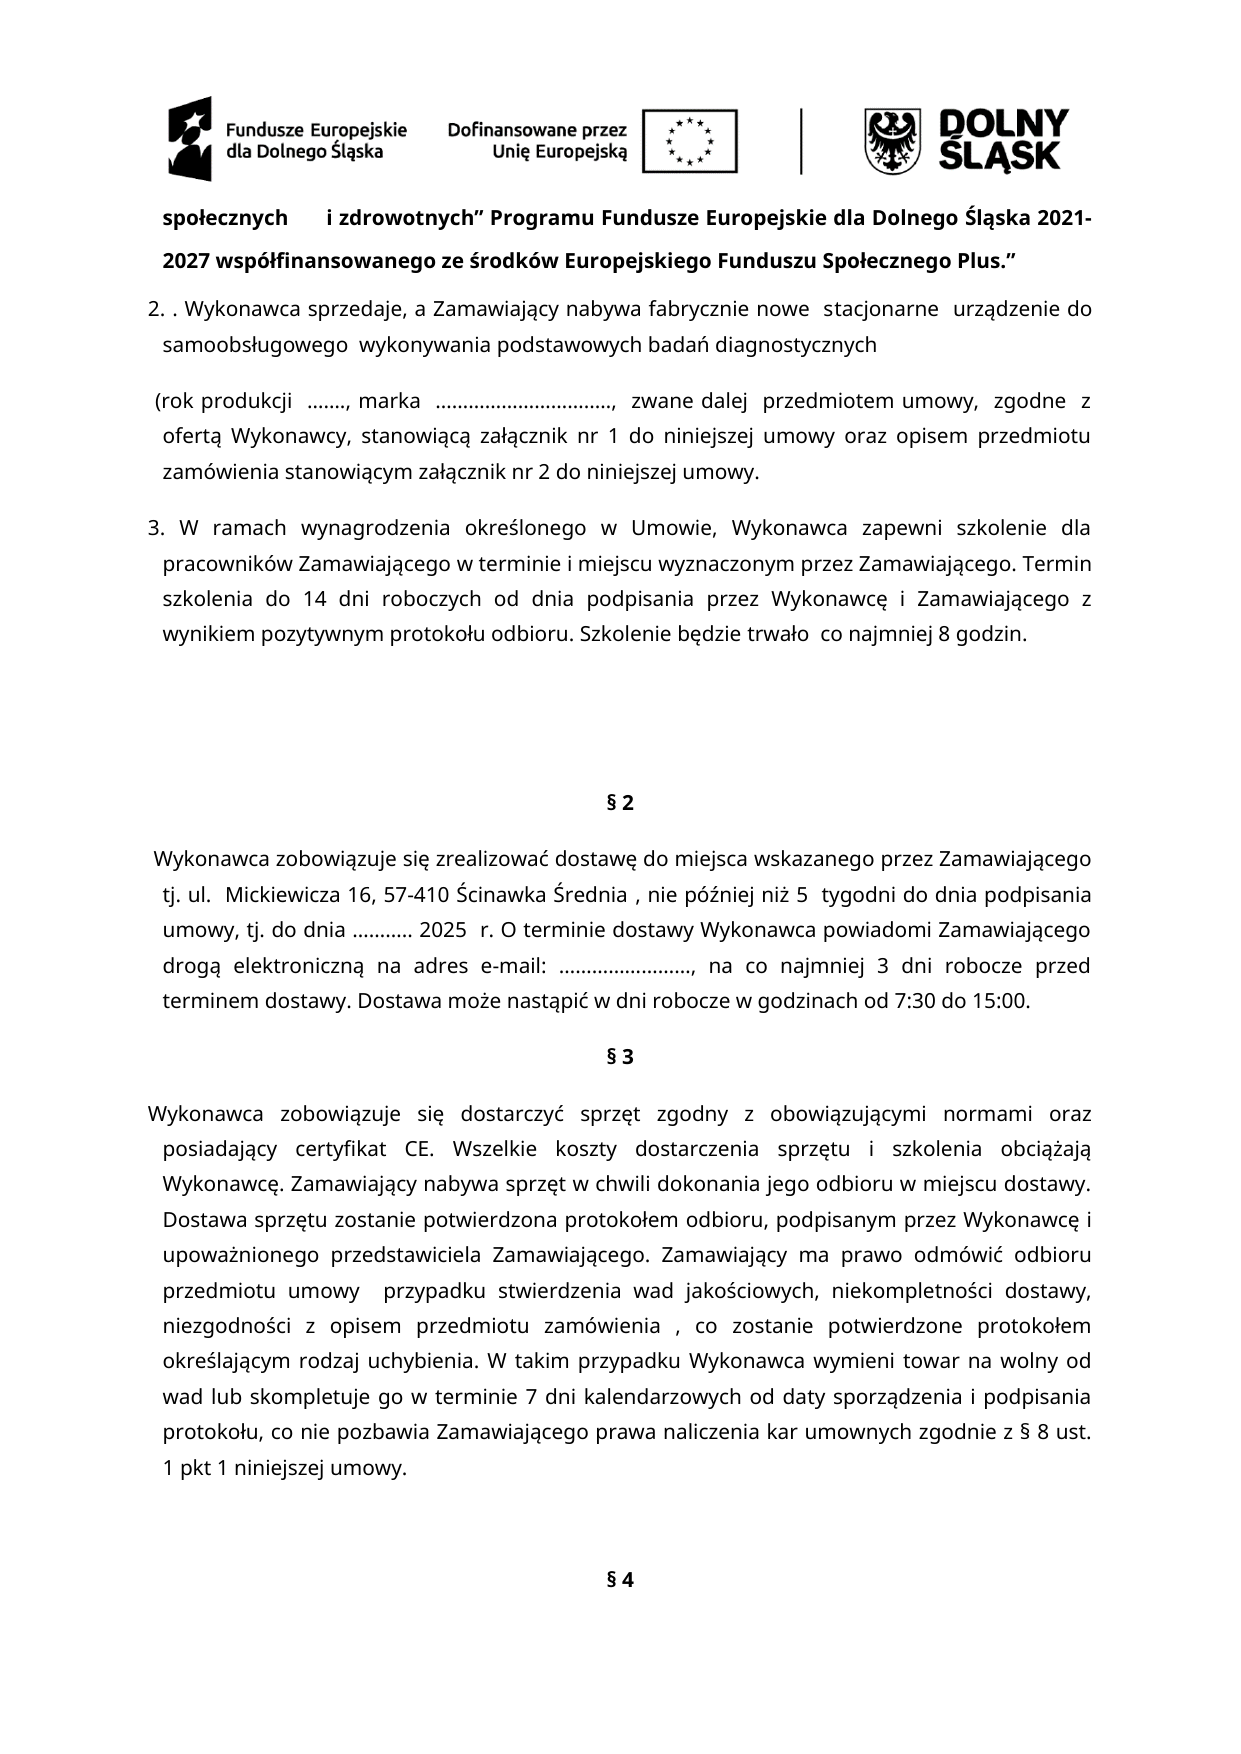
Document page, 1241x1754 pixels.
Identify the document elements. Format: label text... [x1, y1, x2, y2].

text 3. W ramach wynagrodzenia określonego w Umowie, Wykonawca zapewni szkolenie dla pracowników Zamawiającego w terminie i miejscu wyznaczonym przez Zamawiającego. Termin szkolenia do 14 dni roboczych od dnia podpisania przez Wykonawcę i Zamawiającego z wynikiem pozytywnym protokołu odbioru. Szkolenie będzie trwało co najmniej 8 godzin. [148, 507, 1093, 649]
list społecznych i zdrowotnych” Programu Fundusze Europejskie dla Dolnego Śląska 2021-2027 współfinansowanego ze środków Europejskiego Funduszu Społecznego Plus.” [148, 203, 1093, 274]
text 2. . Wykonawca sprzedaje, a Zamawiający nabywa fabrycznie nowe stacjonarne urządzenie do samoobsługowego wykonywania podstawowych badań diagnostycznych [148, 288, 1093, 359]
text § 2 [148, 782, 1093, 818]
text § 4 [148, 1559, 1093, 1595]
picture [146, 73, 1092, 204]
text Wykonawca zobowiązuje się zrealizować dostawę do miejsca wskazanego przez Zamawiającego tj. ul. Mickiewicza 16, 57-410 Ścinawka Średnia , nie później niż 5 tygodni do dnia podpisania umowy, tj. do dnia ……….. 2025 r. O terminie dostawy Wykonawca powiadomi Zamawiającego drogą elektroniczną na adres e-mail: ……………………, na co najmniej 3 dni robocze przed terminem dostawy. Dostawa może nastąpić w dni robocze w godzinach od 7:30 do 15:00. [148, 838, 1093, 1016]
text § 3 [148, 1036, 1093, 1072]
text (rok produkcji ……., marka ………………………..…, zwane dalej przedmiotem umowy, zgodne z ofertą Wykonawcy, stanowiącą załącznik nr 1 do niniejszej umowy oraz opisem przedmiotu zamówienia stanowiącym załącznik nr 2 do niniejszej umowy. [148, 380, 1093, 486]
text Wykonawca zobowiązuje się dostarczyć sprzęt zgodny z obowiązującymi normami oraz posiadający certyfikat CE. Wszelkie koszty dostarczenia sprzętu i szkolenia obciążają Wykonawcę. Zamawiający nabywa sprzęt w chwili dokonania jego odbioru w miejscu dostawy. Dostawa sprzętu zostanie potwierdzona protokołem odbioru, podpisanym przez Wykonawcę i upoważnionego przedstawiciela Zamawiającego. Zamawiający ma prawo odmówić odbioru przedmiotu umowy przypadku stwierdzenia wad jakościowych, niekompletności dostawy, niezgodności z opisem przedmiotu zamówienia , co zostanie potwierdzone protokołem określającym rodzaj uchybienia. W takim przypadku Wykonawca wymieni towar na wolny od wad lub skompletuje go w terminie 7 dni kalendarzowych od daty sporządzenia i podpisania protokołu, co nie pozbawia Zamawiającego prawa naliczenia kar umownych zgodnie z § 8 ust. 1 pkt 1 niniejszej umowy. [148, 1093, 1093, 1482]
